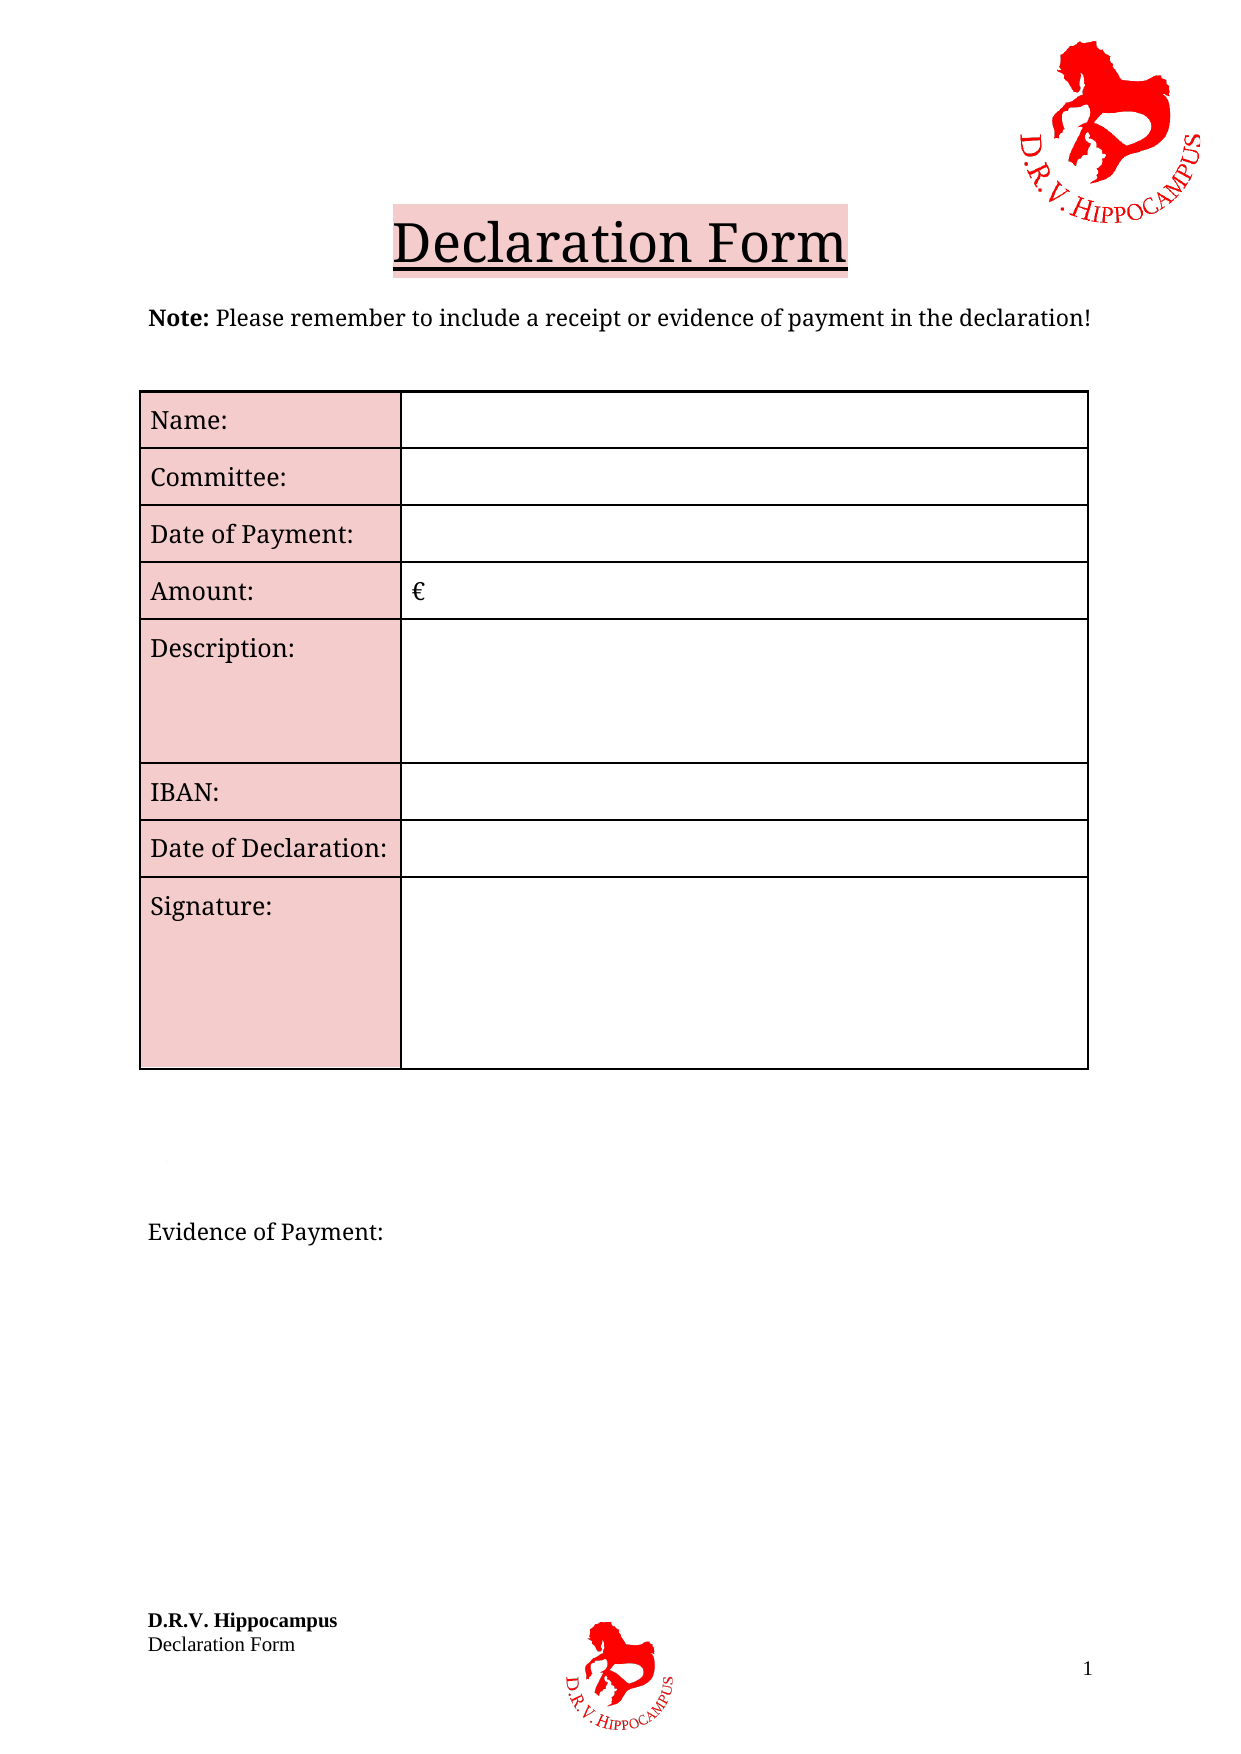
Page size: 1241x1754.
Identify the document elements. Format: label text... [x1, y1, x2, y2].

table_cell IBAN: [141, 764, 400, 819]
table_cell [402, 506, 1087, 561]
table_header Name: [141, 393, 400, 447]
table_header [402, 393, 1087, 447]
table_cell Amount: [141, 563, 400, 618]
table_cell € [402, 563, 1087, 618]
table_cell [402, 449, 1087, 504]
table_cell Committee: [141, 449, 400, 504]
table_cell [402, 821, 1087, 876]
text Evidence of Payment: [148, 1216, 1093, 1247]
picture [1020, 41, 1200, 223]
table_cell Signature: [141, 878, 400, 1067]
table_cell Description: [141, 620, 400, 762]
table_cell Date of Payment: [141, 506, 400, 561]
picture [566, 1622, 673, 1730]
table_cell [402, 878, 1087, 1067]
table_cell Date of Declaration: [141, 821, 400, 876]
table_cell [402, 764, 1087, 819]
table_cell [402, 620, 1087, 762]
text Note: Please remember to include a receipt or evidence of payment in the declaration! [148, 302, 1093, 333]
title Declaration Form [148, 204, 1093, 278]
